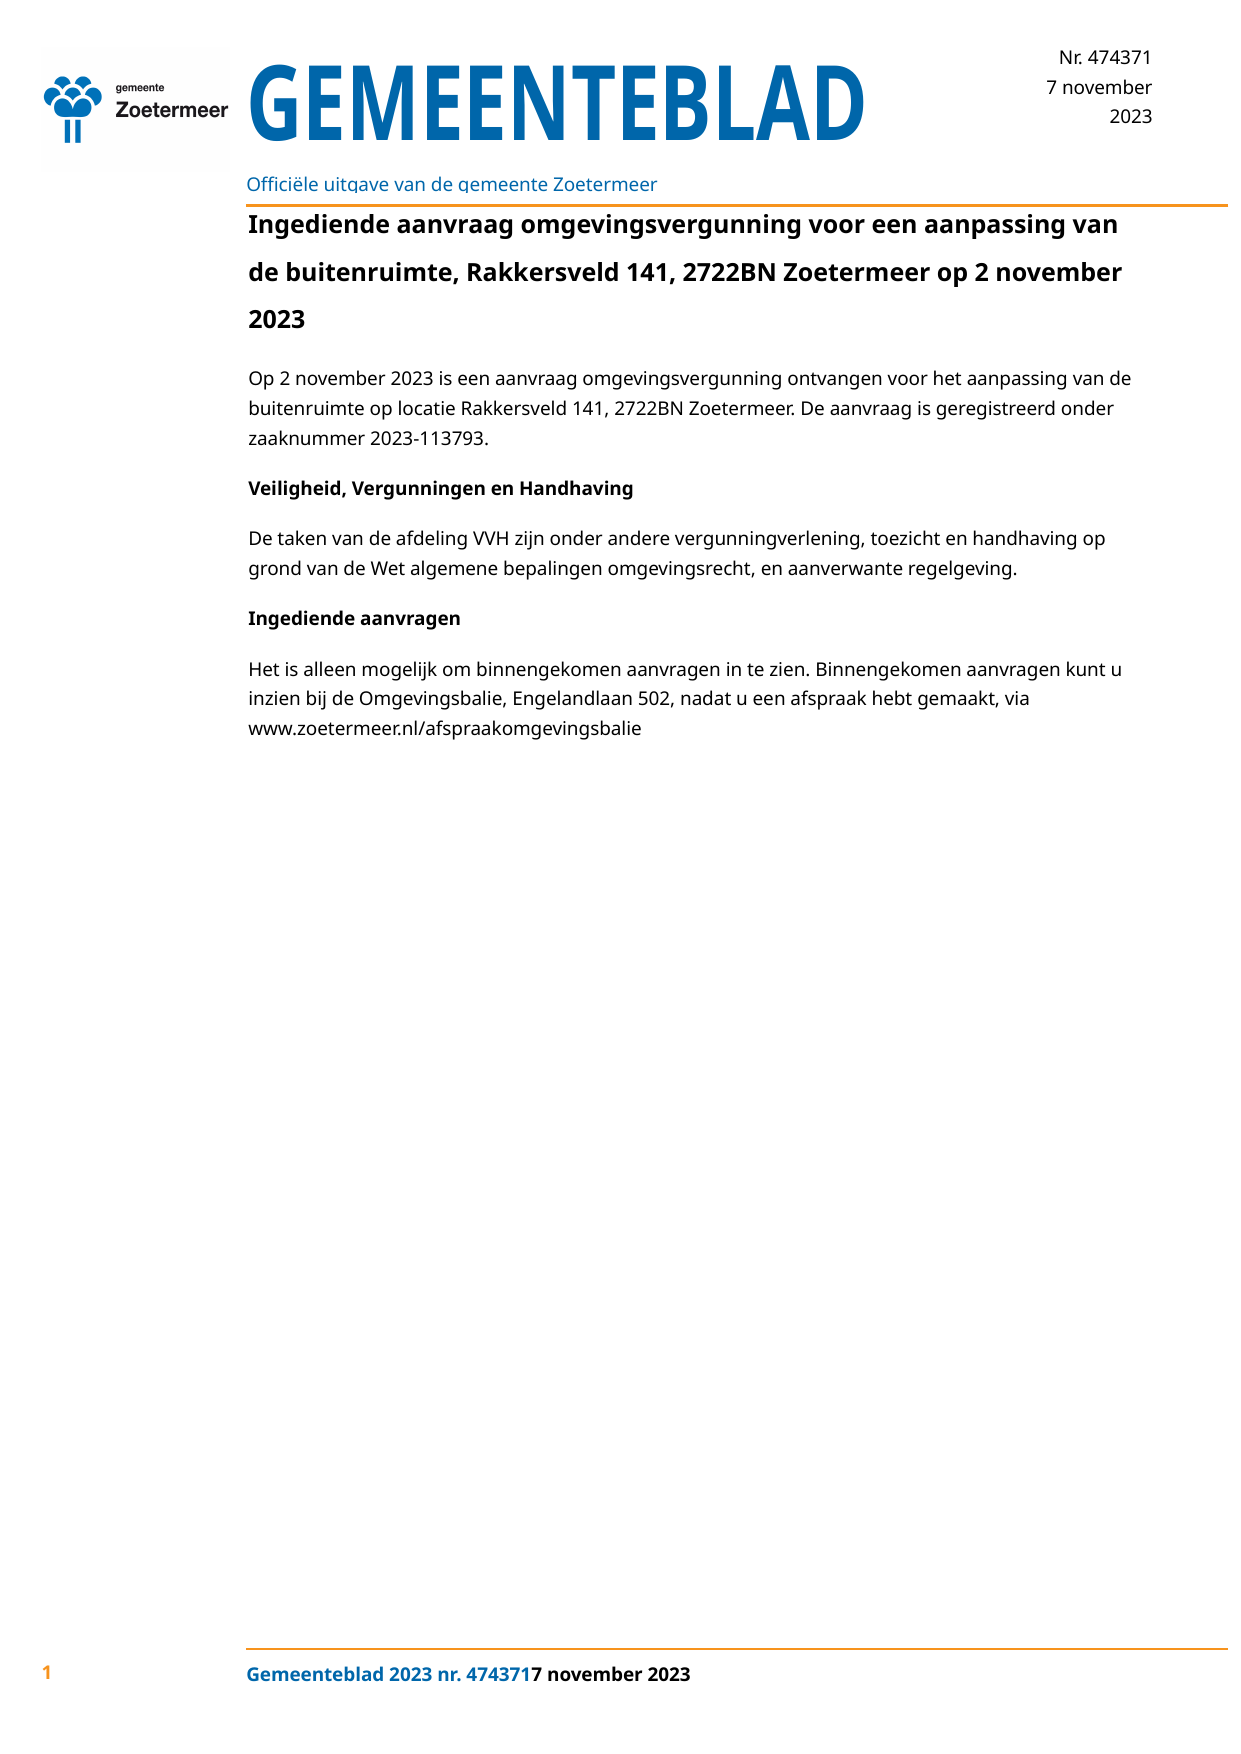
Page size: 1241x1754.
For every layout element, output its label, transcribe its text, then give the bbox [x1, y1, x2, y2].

text Ingediende aanvraag omgevingsvergunning voor een aanpassing van de buitenruimte, Rakkersveld 141, 2722BN Zoetermeer op 2 november 2023 [248, 207, 1152, 336]
text Het is alleen mogelijk om binnengekomen aanvragen in te zien. Binnengekomen aanvragen kunt u inzien bij de Omgevingsbalie, Engelandlaan 502, nadat u een afspraak hebt gemaakt, via www.zoetermeer.nl/afspraakomgevingsbalie [248, 656, 1152, 741]
text De taken van de afdeling VVH zijn onder andere vergunningverlening, toezicht en handhaving op grond van de Wet algemene bepalingen omgevingsrecht, en aanverwante regelgeving. [248, 526, 1152, 581]
text Veiligheid, Vergunningen en Handhaving [248, 475, 1152, 501]
text Op 2 november 2023 is een aanvraag omgevingsvergunning ontvangen voor het aanpassing van de buitenruimte op locatie Rakkersveld 141, 2722BN Zoetermeer. De aanvraag is geregistreerd onder zaaknummer 2023-113793. [248, 366, 1152, 450]
text Ingediende aanvragen [248, 606, 1152, 631]
picture [41, 47, 231, 172]
